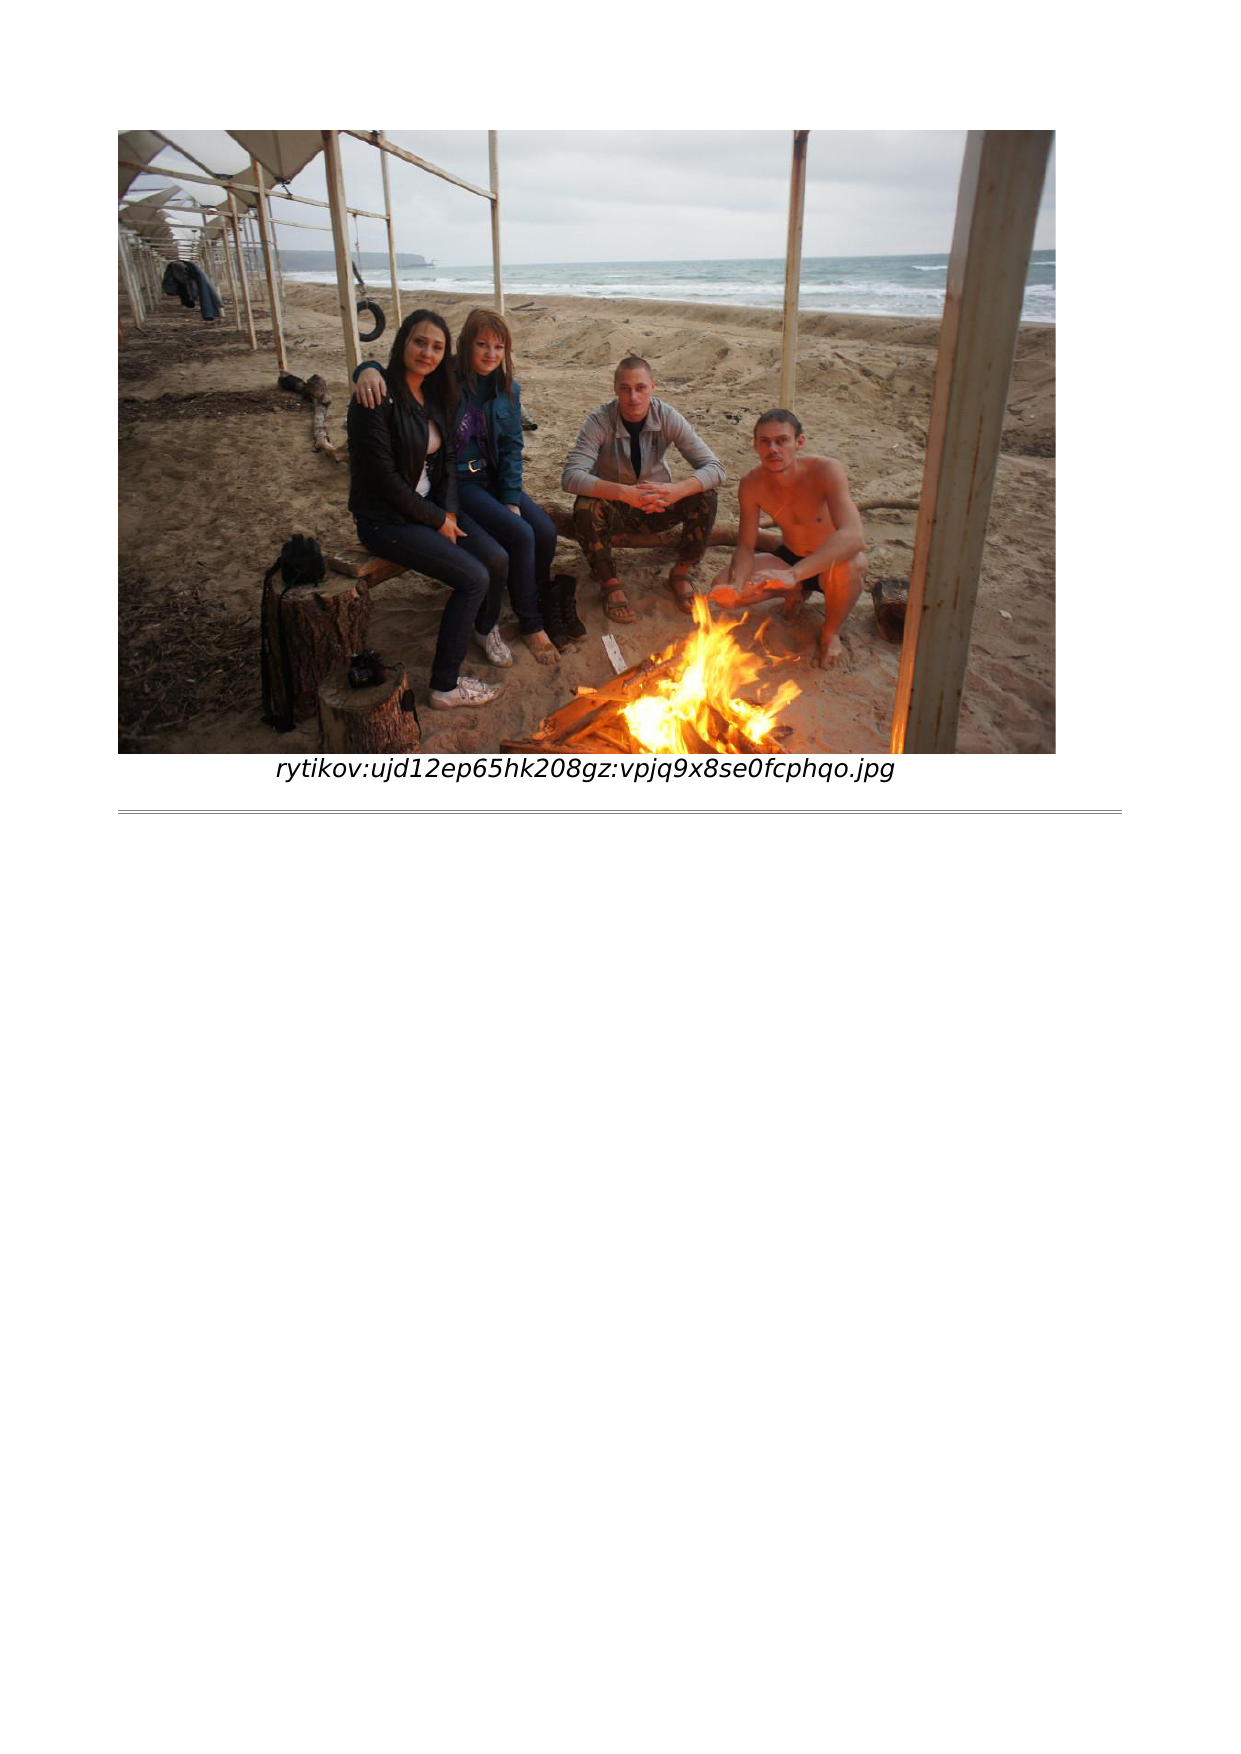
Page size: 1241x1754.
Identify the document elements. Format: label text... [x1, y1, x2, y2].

text rytikov:ujd12ep65hk208gz:vpjq9x8se0fcphqo.jpg [118, 754, 1056, 783]
picture [118, 130, 1056, 754]
